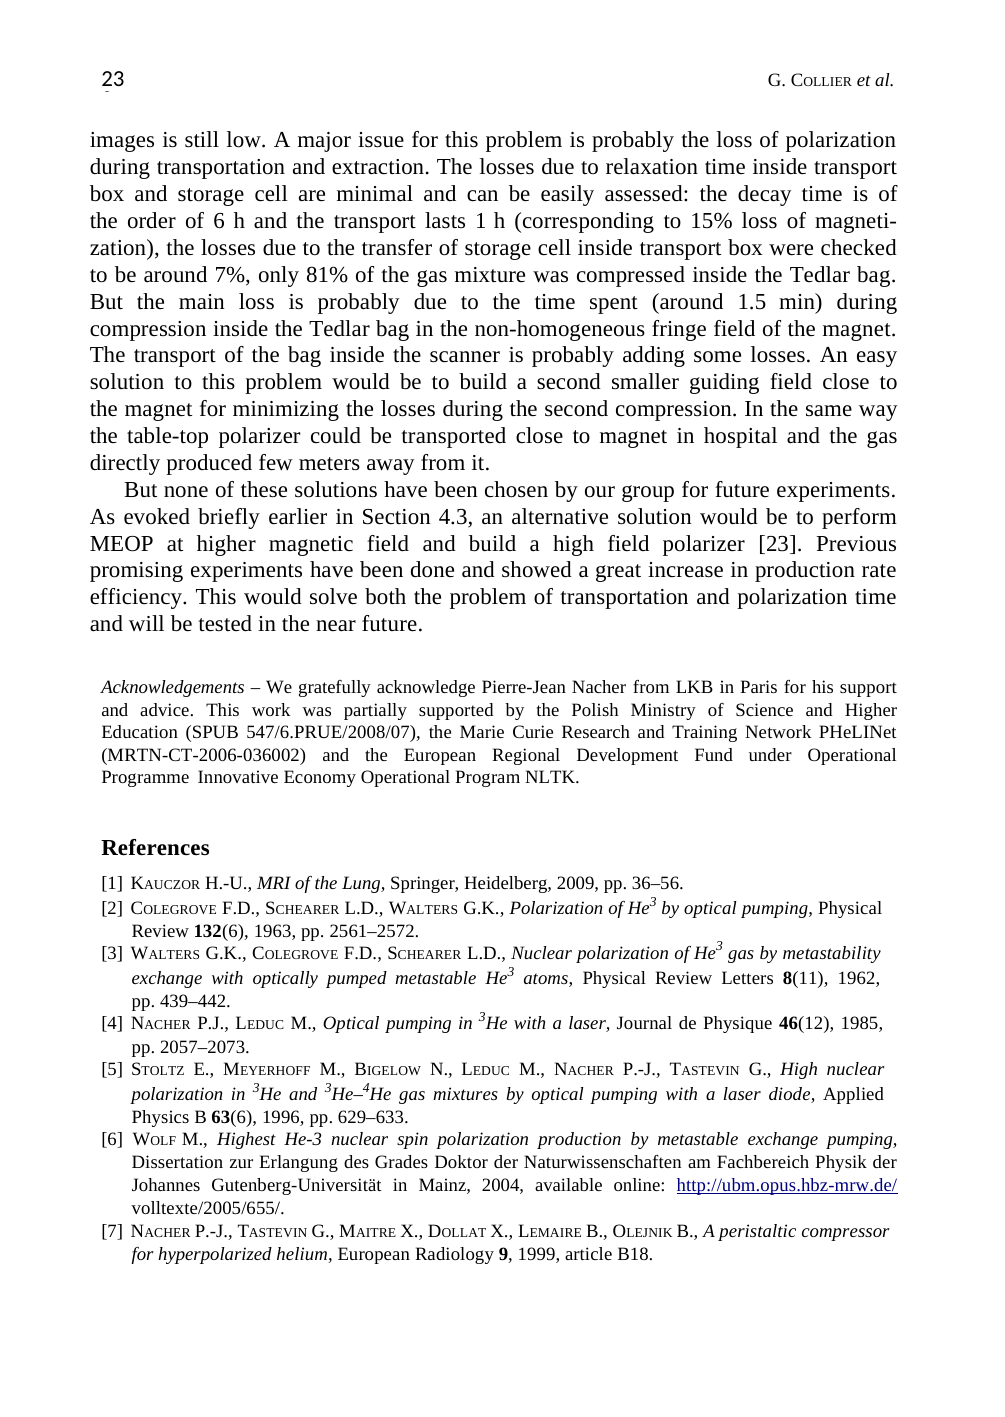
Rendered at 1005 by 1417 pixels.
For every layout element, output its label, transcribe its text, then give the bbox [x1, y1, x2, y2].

text exchange with optically pumped metastable He3 atoms, Physical Review Letters 8(11), 1962, pp. 439–442. [131, 963, 902, 1011]
text images is still low. A major issue for this problem is probably the loss of polarization during transportation and extraction. The losses due to relaxation time inside transport box and storage cell are minimal and can be easily assessed: the decay time is of the order of 6 h and the transport lasts 1 h (corresponding to 15% loss of magneti- zation), the losses due to the transfer of storage cell inside transport box were checked to be around 7%, only 81% of the gas mixture was compressed inside the Tedlar bag. But the main loss is probably due to the time spent (around 1.5 min) during compression inside the Tedlar bag in the non-homogeneous fringe field of the magnet. The transport of the bag inside the scanner is probably adding some losses. An easy solution to this problem would be to build a second smaller guiding field close to the magnet for minimizing the losses during the second compression. In the same way the table-top polarizer could be transported close to magnet in hospital and the gas directly produced few meters away from it. [89, 126, 897, 475]
text pp. 2057–2073. [131, 1036, 908, 1057]
text [2] COLEGROVE F.D., SCHEARER L.D., WALTERS G.K., Polarization of He3 by optical pumping, Physical Review 132(6), 1963, pp. 2561–2572. [101, 893, 902, 941]
text [4] NACHER P.J., LEDUC M., Optical pumping in 3He with a laser, Journal de Physique 46(12), 1985, [101, 1012, 908, 1034]
text for hyperpolarized helium, European Radiology 9, 1999, article B18. [131, 1242, 908, 1264]
subtitle References [101, 834, 908, 860]
text [6] WOLF M., Highest He-3 nuclear spin polarization production by metastable exchange pumping, Dissertation zur Erlangung des Grades Doktor der Naturwissenschaften am Fachbereich Physik der Johannes Gutenberg-Universität in Mainz, 2004, available online: http://ubm.opus.hbz-mrw.de/ volltexte/2005/655/. [101, 1128, 897, 1218]
text polarization in 3He and 3He–4He gas mixtures by optical pumping with a laser diode, Applied Physics B 63(6), 1996, pp. 629–633. [131, 1079, 902, 1127]
text [1] KAUCZOR H.-U., MRI of the Lung, Springer, Heidelberg, 2009, pp. 36–56. [101, 872, 908, 893]
text [3] WALTERS G.K., COLEGROVE F.D., SCHEARER L.D., Nuclear polarization of He3 gas by metastability [101, 942, 908, 963]
text [7] NACHER P.-J., TASTEVIN G., MAITRE X., DOLLAT X., LEMAIRE B., OLEJNIK B., A peristaltic compressor [101, 1219, 908, 1241]
text Acknowledgements – We gratefully acknowledge Pierre-Jean Nacher from LKB in Paris for his support and advice. This work was partially supported by the Polish Ministry of Science and Higher Education (SPUB 547/6.PRUE/2008/07), the Marie Curie Research and Training Network PHeLINet (MRTN-CT-2006-036002) and the European Regional Development Fund under Operational Programme Innovative Economy Operational Program NLTK. [101, 676, 897, 788]
text [5] STOLTZ E., MEYERHOFF M., BIGELOW N., LEDUC M., NACHER P.-J., TASTEVIN G., High nuclear [101, 1058, 908, 1079]
text But none of these solutions have been chosen by our group for future experiments. As evoked briefly earlier in Section 4.3, an alternative solution would be to perform MEOP at higher magnetic field and build a high field polarizer [23]. Previous promising experiments have been done and showed a great increase in production rate efficiency. This would solve both the problem of transportation and polarization time and will be tested in the near future. [89, 476, 897, 637]
